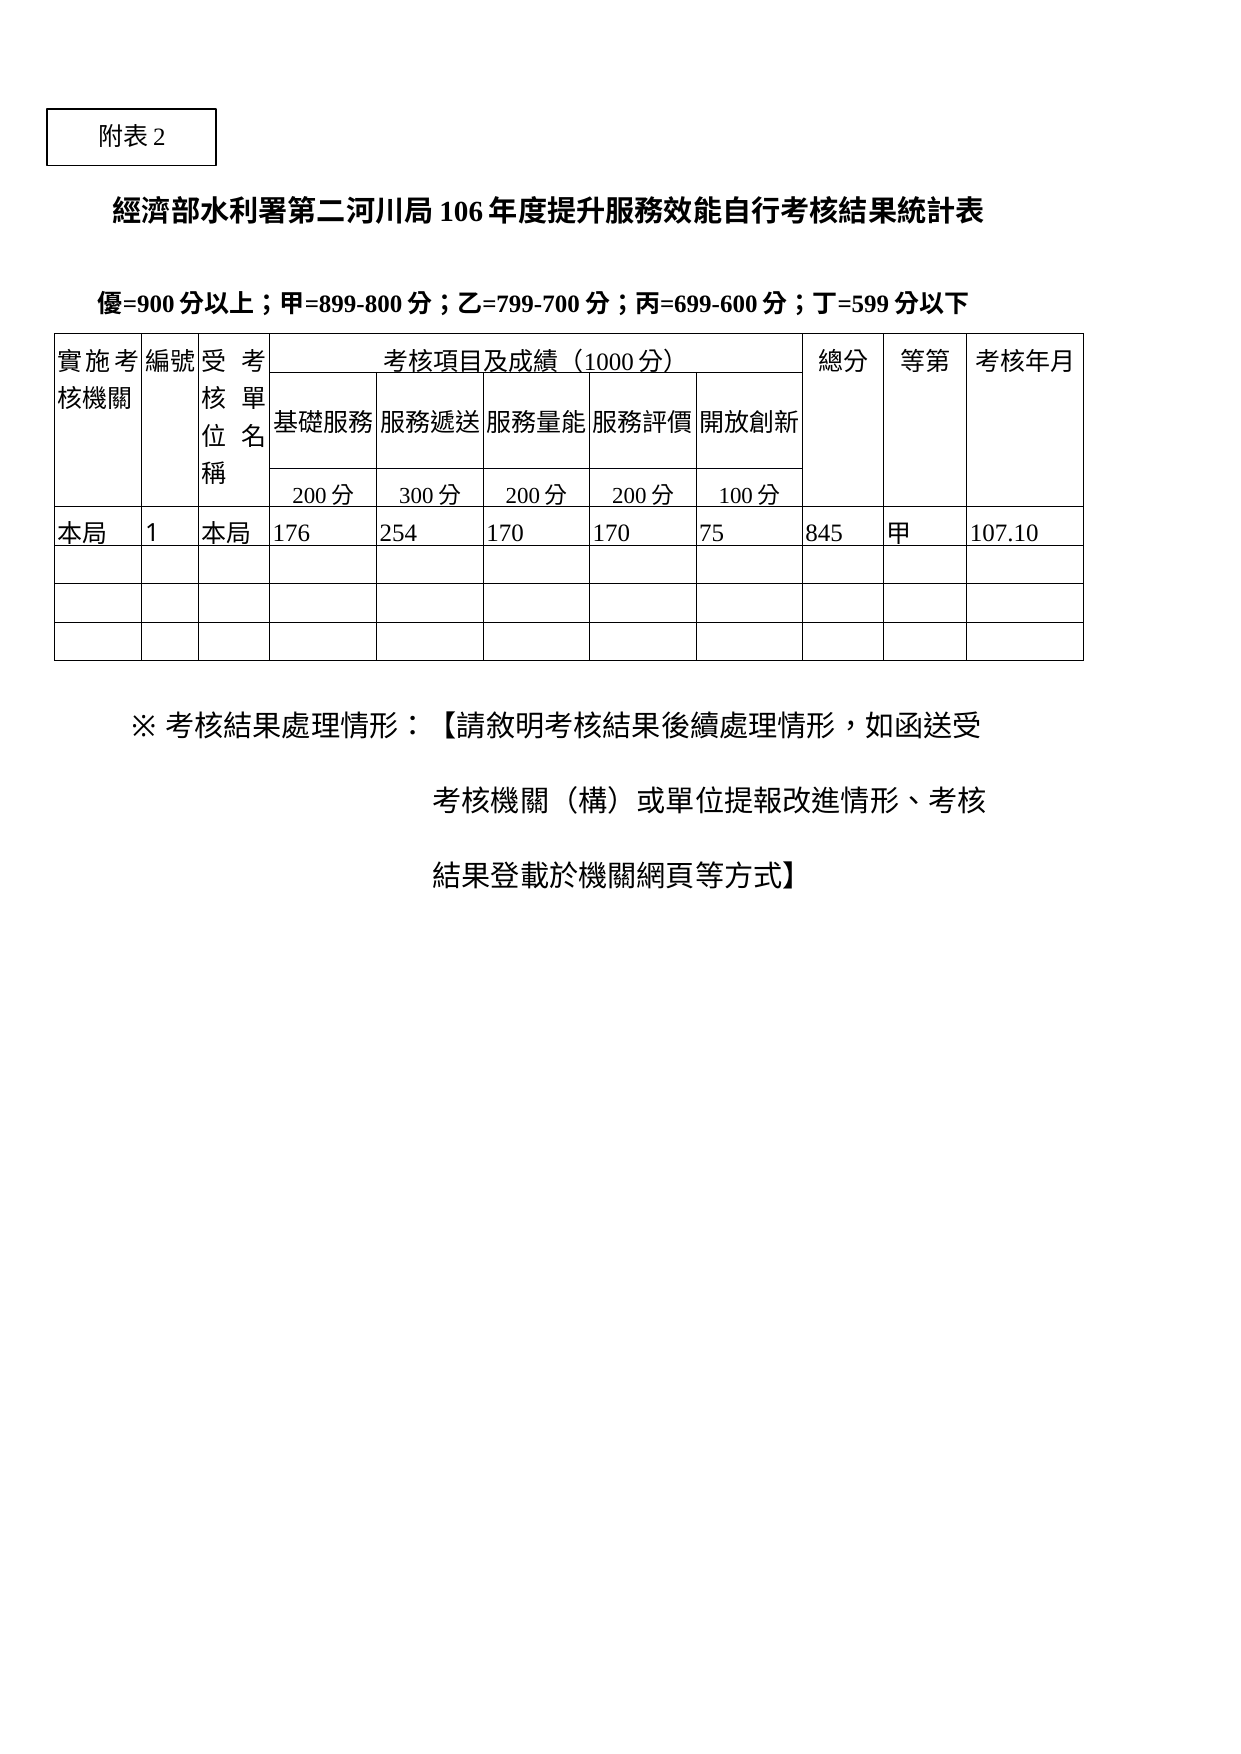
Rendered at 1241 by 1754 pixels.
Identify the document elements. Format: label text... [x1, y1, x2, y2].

table_cell 服務遞送 [377, 373, 483, 467]
table_cell [803, 623, 883, 660]
table_cell 300分 [377, 469, 483, 506]
text 經濟部水利署第二河川局106年度提升服務效能自行考核結果統計表 [112, 164, 1128, 239]
table_cell [199, 584, 269, 622]
table_cell 本局 [55, 507, 141, 544]
text 考核機關（構）或單位提報改進情形、考核 [126, 755, 1128, 830]
table_cell 甲 [884, 507, 966, 544]
table_cell [377, 584, 483, 622]
table_cell 100分 [697, 469, 802, 506]
table_cell [697, 584, 802, 622]
table_cell [967, 623, 1083, 660]
table_cell 200分 [484, 469, 589, 506]
text 附表2 [62, 117, 201, 153]
table_cell 基礎服務 [270, 373, 376, 467]
table_header 總分 [803, 334, 883, 506]
table_header 考核年月 [967, 334, 1083, 506]
table_cell [484, 546, 589, 583]
text 結果登載於機關網頁等方式】 [126, 830, 1128, 905]
table_cell 170 [484, 507, 589, 544]
table_cell [199, 623, 269, 660]
table_cell [55, 546, 141, 583]
table_cell [590, 584, 696, 622]
table_cell [884, 546, 966, 583]
table_cell [484, 623, 589, 660]
table_cell [967, 546, 1083, 583]
table_cell [967, 584, 1083, 622]
table_header 受考核單位名稱 [199, 334, 269, 506]
table_cell 176 [270, 507, 376, 544]
table_cell [590, 623, 696, 660]
table_cell [55, 623, 141, 660]
text 優=900分以上；甲=899-800分；乙=799-700分；丙=699-600分；丁=599分以下 [98, 277, 1128, 314]
table_cell [484, 584, 589, 622]
table_cell 服務量能 [484, 373, 589, 467]
table_cell [142, 546, 198, 583]
table_cell [55, 584, 141, 622]
table_cell [377, 546, 483, 583]
table_cell 170 [590, 507, 696, 544]
table_header 等第 [884, 334, 966, 506]
table_cell [142, 623, 198, 660]
list 考核結果處理情形：【請敘明考核結果後續處理情形，如函送受 [126, 680, 1128, 755]
table_cell [270, 623, 376, 660]
table_cell [377, 623, 483, 660]
table_cell [884, 623, 966, 660]
table_cell [199, 546, 269, 583]
table_cell [697, 623, 802, 660]
table_cell 845 [803, 507, 883, 544]
table_cell 本局 [199, 507, 269, 544]
table_cell [697, 546, 802, 583]
table_cell 服務評價 [590, 373, 696, 467]
table_cell [270, 584, 376, 622]
table_cell [270, 546, 376, 583]
table_cell 107.10 [967, 507, 1083, 544]
table_header 考核項目及成績（1000分） [270, 334, 802, 372]
table_cell 75 [697, 507, 802, 544]
table_cell 開放創新 [697, 373, 802, 467]
table_header 實施考核機關 [55, 334, 141, 506]
table_header 編號 [142, 334, 198, 506]
table_cell [142, 584, 198, 622]
table_cell 1 [142, 507, 198, 544]
table_cell [590, 546, 696, 583]
table_cell [884, 584, 966, 622]
table_cell 200分 [590, 469, 696, 506]
table_cell 254 [377, 507, 483, 544]
table_cell [803, 546, 883, 583]
table_cell 200分 [270, 469, 376, 506]
table_cell [803, 584, 883, 622]
